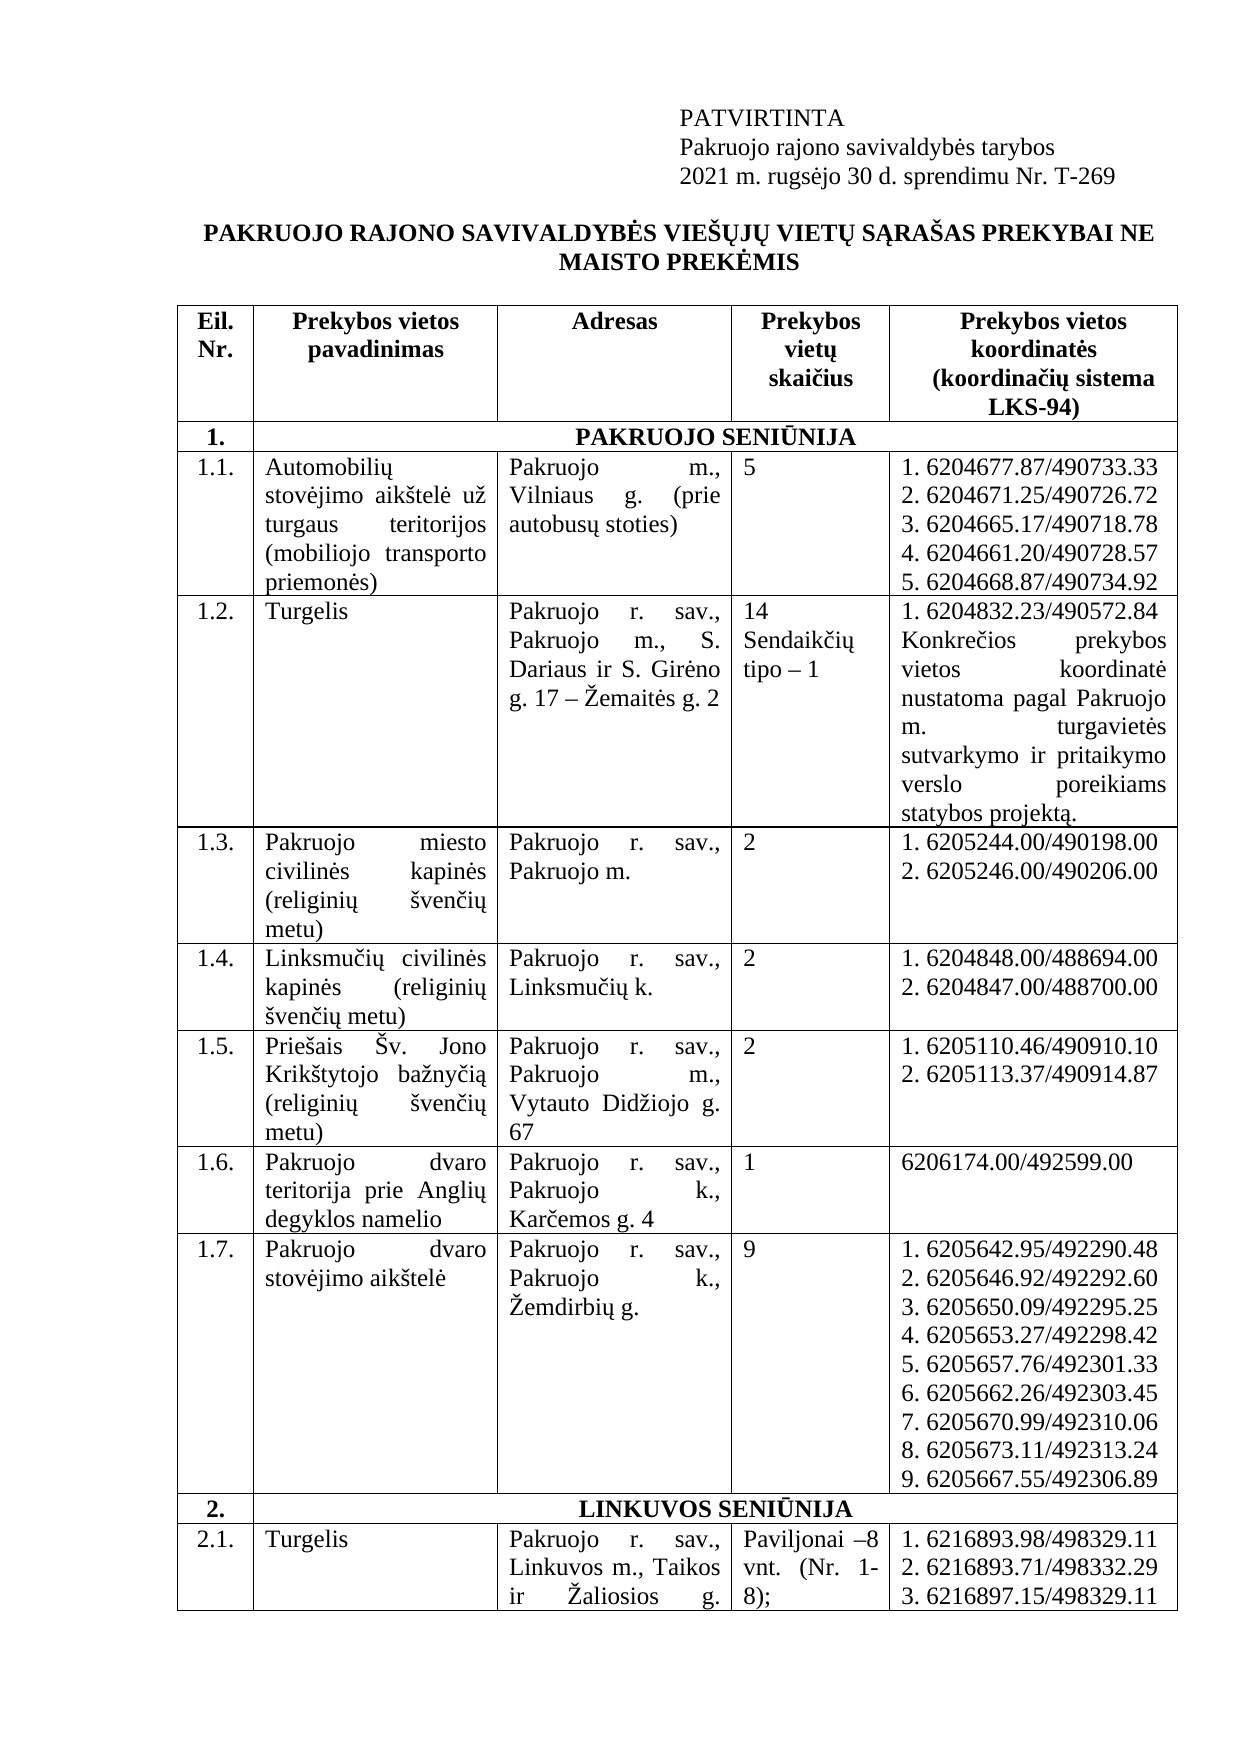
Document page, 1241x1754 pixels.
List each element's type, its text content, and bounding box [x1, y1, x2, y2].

table_cell 1. 6216893.98/498329.11 2. 6216893.71/498332.29 3. 6216897.15/498329.11 [890, 1524, 1177, 1610]
table_cell Pakruojo r. sav., Pakruojo m., S. Dariaus ir S. Girėno g. 17 – Žemaitės g. 2 [498, 596, 731, 826]
table_cell 2 [732, 828, 889, 942]
table_cell 2.1. [178, 1524, 253, 1610]
table_cell Pakruojo m., Vilniaus g. (prie autobusų stoties) [498, 452, 731, 595]
table_cell 2 [732, 944, 889, 1030]
table_cell Pakruojo dvaro teritorija prie Anglių degyklos namelio [254, 1147, 497, 1233]
table_cell Pakruojo miesto civilinės kapinės (religinių švenčių metu) [254, 828, 497, 942]
table_cell 2 [732, 1031, 889, 1146]
table_cell 1.4. [178, 944, 253, 1030]
table_cell Pakruojo r. sav., Pakruojo k., Karčemos g. 4 [498, 1147, 731, 1233]
table_cell 1.2. [178, 596, 253, 826]
table_cell 1.6. [178, 1147, 253, 1233]
table_cell 1. 6204677.87/490733.33 2. 6204671.25/490726.72 3. 6204665.17/490718.78 4. 6204661.20/490728.57 5. 6204668.87/490734.92 [890, 452, 1177, 595]
text Pakruojo rajono savivaldybės tarybos [679, 132, 1181, 161]
table_cell Automobilių stovėjimo aikštelė už turgaus teritorijos (mobiliojo transporto priemonės) [254, 452, 497, 595]
table_cell Turgelis [254, 1524, 497, 1610]
table_header Prekybos vietos pavadinimas [254, 306, 497, 421]
table_cell 9 [732, 1234, 889, 1493]
table_cell 1 [732, 1147, 889, 1233]
table_cell LINKUVOS SENIŪNIJA [254, 1494, 1177, 1523]
table_cell Pakruojo r. sav., Pakruojo m., Vytauto Didžiojo g. 67 [498, 1031, 731, 1146]
table_header Prekybos vietos koordinatės (koordinačių sistema LKS-94) [890, 306, 1177, 421]
table_cell 1. 6205110.46/490910.10 2. 6205113.37/490914.87 [890, 1031, 1177, 1146]
table_cell Turgelis [254, 596, 497, 826]
text 2021 m. rugsėjo 30 d. sprendimu Nr. T-269 [679, 161, 1181, 190]
table_cell 1.1. [178, 452, 253, 595]
table_cell 1.5. [178, 1031, 253, 1146]
table_cell 1. [178, 422, 253, 451]
table_cell Linksmučių civilinės kapinės (religinių švenčių metu) [254, 944, 497, 1030]
text PATVIRTINTA [679, 103, 1181, 132]
table_cell Pakruojo r. sav., Linksmučių k. [498, 944, 731, 1030]
table_cell 1.3. [178, 828, 253, 942]
text PAKRUOJO RAJONO SAVIVALDYBĖS VIEŠŲJŲ VIETŲ SĄRAŠAS PREKYBAI NE MAISTO PREKĖMIS [177, 218, 1181, 276]
table_cell 1. 6204848.00/488694.00 2. 6204847.00/488700.00 [890, 944, 1177, 1030]
table_cell 1. 6204832.23/490572.84 Konkrečios prekybos vietos koordinatė nustatoma pagal Pakruojo m. turgavietės sutvarkymo ir pritaikymo verslo poreikiams statybos projektą. [890, 596, 1177, 826]
table_cell 6206174.00/492599.00 [890, 1147, 1177, 1233]
table_cell 14 Sendaikčių tipo – 1 [732, 596, 889, 826]
table_header Adresas [498, 306, 731, 421]
table_cell 5 [732, 452, 889, 595]
table_header Prekybos vietų skaičius [732, 306, 889, 421]
table_cell Pakruojo r. sav., Linkuvos m., Taikos ir Žaliosios g. [498, 1524, 731, 1610]
table_cell Pakruojo r. sav., Pakruojo m. [498, 828, 731, 942]
table_cell 1.7. [178, 1234, 253, 1493]
table_header Eil. Nr. [178, 306, 253, 421]
table_cell Paviljonai –8 vnt. (Nr. 1-8); [732, 1524, 889, 1610]
table_cell Pakruojo r. sav., Pakruojo k., Žemdirbių g. [498, 1234, 731, 1493]
table_cell 2. [178, 1494, 253, 1523]
table_cell 1. 6205244.00/490198.00 2. 6205246.00/490206.00 [890, 828, 1177, 942]
table_cell Priešais Šv. Jono Krikštytojo bažnyčią (religinių švenčių metu) [254, 1031, 497, 1146]
table_cell 1. 6205642.95/492290.48 2. 6205646.92/492292.60 3. 6205650.09/492295.25 4. 6205653.27/492298.42 5. 6205657.76/492301.33 6. 6205662.26/492303.45 7. 6205670.99/492310.06 8. 6205673.11/492313.24 9. 6205667.55/492306.89 [890, 1234, 1177, 1493]
table_cell PAKRUOJO SENIŪNIJA [254, 422, 1177, 451]
table_cell Pakruojo dvaro stovėjimo aikštelė [254, 1234, 497, 1493]
